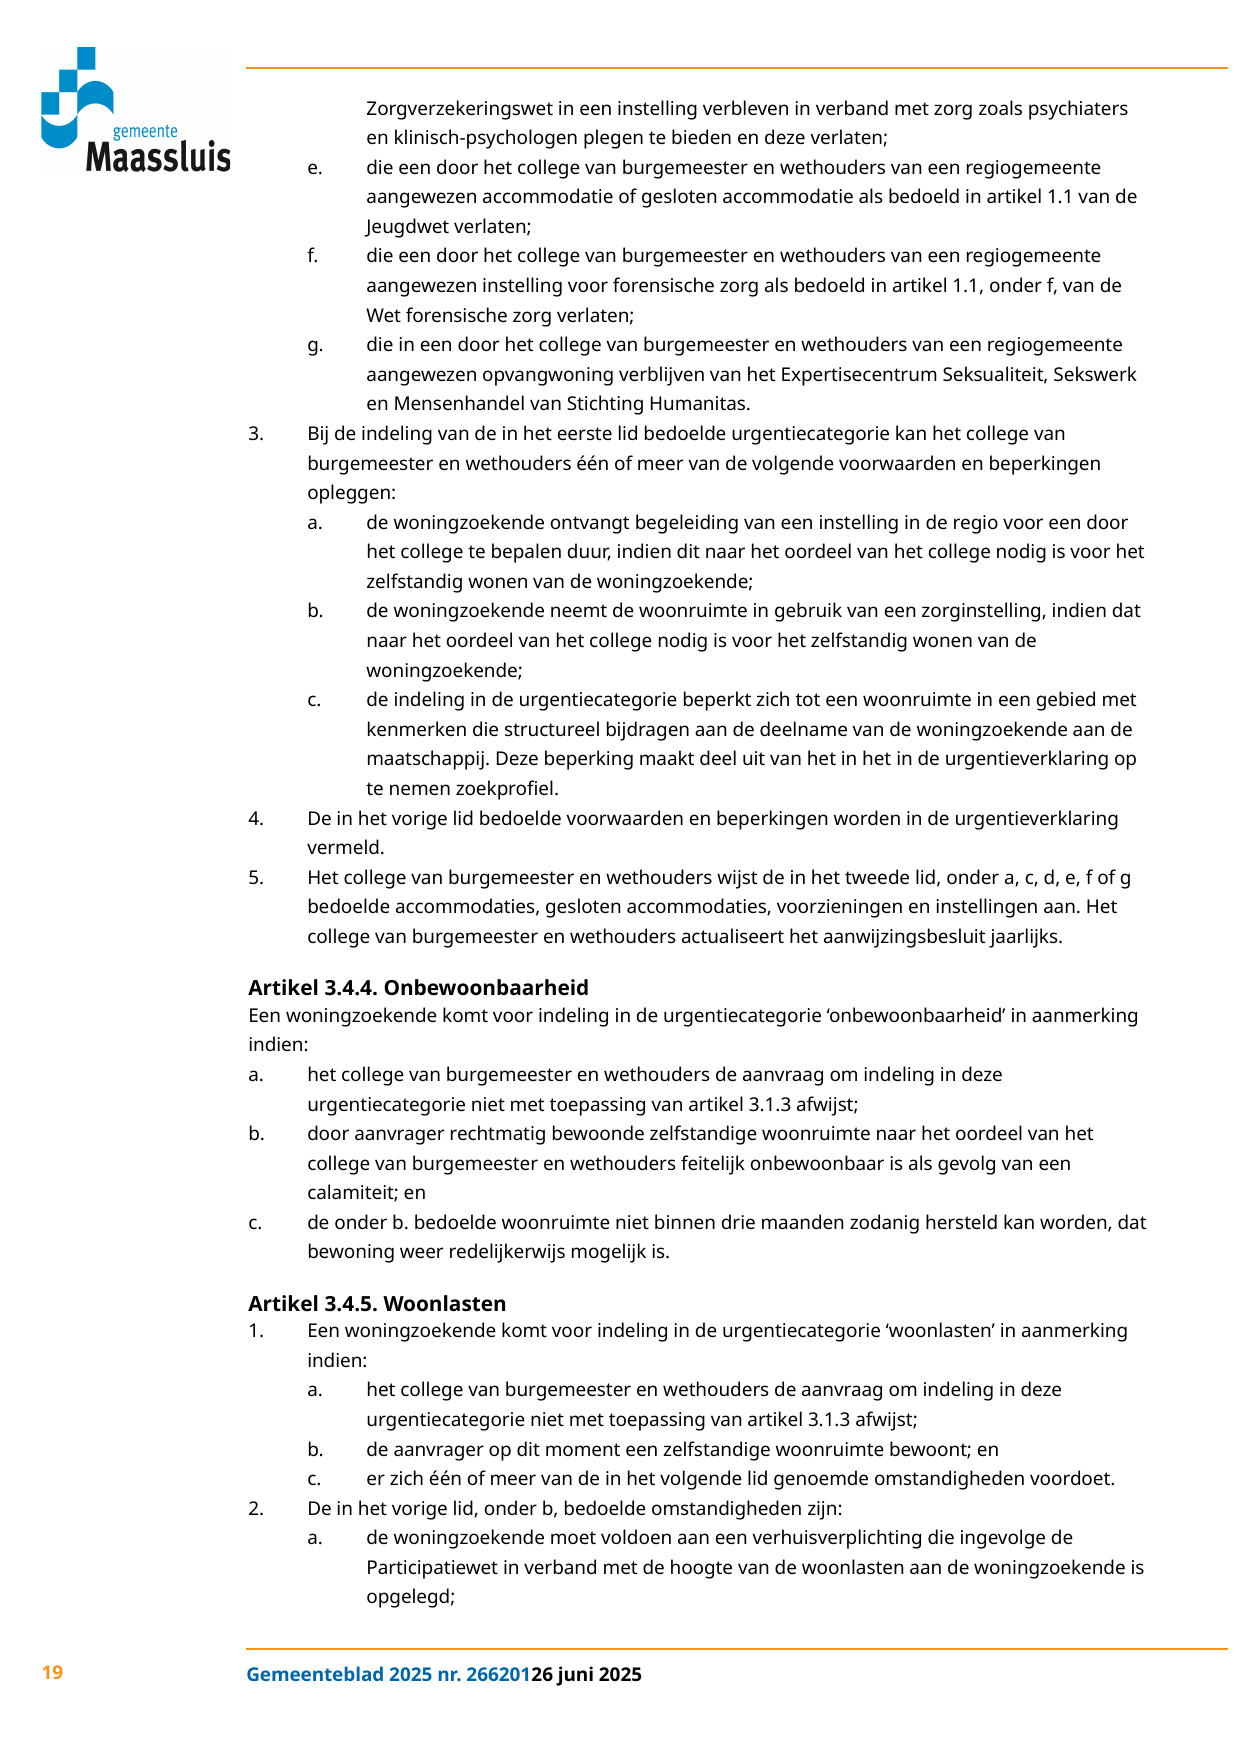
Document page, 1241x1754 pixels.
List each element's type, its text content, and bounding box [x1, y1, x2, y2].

list De in het vorige lid, onder b, bedoelde omstandigheden zijn: [248, 1495, 1152, 1521]
list Een woningzoekende komt voor indeling in de urgentiecategorie ‘woonlasten’ in aanmerking indien: [248, 1317, 1152, 1373]
list de woningzoekende neemt de woonruimte in gebruik van een zorginstelling, indien dat naar het oordeel van het college nodig is voor het zelfstandig wonen van de woningzoekende; [307, 598, 1152, 683]
text Artikel 3.4.5. Woonlasten [248, 1289, 1152, 1317]
list er zich één of meer van de in het volgende lid genoemde omstandigheden voordoet. [307, 1465, 1152, 1491]
list de aanvrager op dit moment een zelfstandige woonruimte bewoont; en [307, 1436, 1152, 1462]
list Zorgverzekeringswet in een instelling verbleven in verband met zorg zoals psychiaters en klinisch-psychologen plegen te bieden en deze verlaten; [307, 95, 1152, 150]
text Een woningzoekende komt voor indeling in de urgentiecategorie ‘onbewoonbaarheid’ in aanmerking indien: [248, 1002, 1152, 1057]
list die een door het college van burgemeester en wethouders van een regiogemeente aangewezen instelling voor forensische zorg als bedoeld in artikel 1.1, onder f, van de Wet forensische zorg verlaten; [307, 243, 1152, 328]
list die in een door het college van burgemeester en wethouders van een regiogemeente aangewezen opvangwoning verblijven van het Expertisecentrum Seksualiteit, Sekswerk en Mensenhandel van Stichting Humanitas. [307, 331, 1152, 416]
text Artikel 3.4.4. Onbewoonbaarheid [248, 973, 1152, 1002]
list het college van burgemeester en wethouders de aanvraag om indeling in deze urgentiecategorie niet met toepassing van artikel 3.1.3 afwijst; [248, 1061, 1152, 1116]
list De in het vorige lid bedoelde voorwaarden en beperkingen worden in de urgentieverklaring vermeld. [248, 805, 1152, 860]
list Bij de indeling van de in het eerste lid bedoelde urgentiecategorie kan het college van burgemeester en wethouders één of meer van de volgende voorwaarden en beperkingen opleggen: [248, 420, 1152, 505]
list door aanvrager rechtmatig bewoonde zelfstandige woonruimte naar het oordeel van het college van burgemeester en wethouders feitelijk onbewoonbaar is als gevolg van een calamiteit; en [248, 1120, 1152, 1205]
list de woningzoekende moet voldoen aan een verhuisverplichting die ingevolge de Participatiewet in verband met de hoogte van de woonlasten aan de woningzoekende is opgelegd; [307, 1524, 1152, 1609]
picture [41, 47, 231, 172]
list de woningzoekende ontvangt begeleiding van een instelling in de regio voor een door het college te bepalen duur, indien dit naar het oordeel van het college nodig is voor het zelfstandig wonen van de woningzoekende; [307, 509, 1152, 594]
list de indeling in de urgentiecategorie beperkt zich tot een woonruimte in een gebied met kenmerken die structureel bijdragen aan de deelname van de woningzoekende aan de maatschappij. Deze beperking maakt deel uit van het in het in de urgentieverklaring op te nemen zoekprofiel. [307, 686, 1152, 801]
list de onder b. bedoelde woonruimte niet binnen drie maanden zodanig hersteld kan worden, dat bewoning weer redelijkerwijs mogelijk is. [248, 1209, 1152, 1264]
list die een door het college van burgemeester en wethouders van een regiogemeente aangewezen accommodatie of gesloten accommodatie als bedoeld in artikel 1.1 van de Jeugdwet verlaten; [307, 154, 1152, 239]
list het college van burgemeester en wethouders de aanvraag om indeling in deze urgentiecategorie niet met toepassing van artikel 3.1.3 afwijst; [307, 1377, 1152, 1432]
picture [41, 47, 77, 92]
list Het college van burgemeester en wethouders wijst de in het tweede lid, onder a, c, d, e, f of g bedoelde accommodaties, gesloten accommodaties, voorzieningen en instellingen aan. Het college van burgemeester en wethouders actualiseert het aanwijzingsbesluit jaarlijks. [248, 864, 1152, 949]
